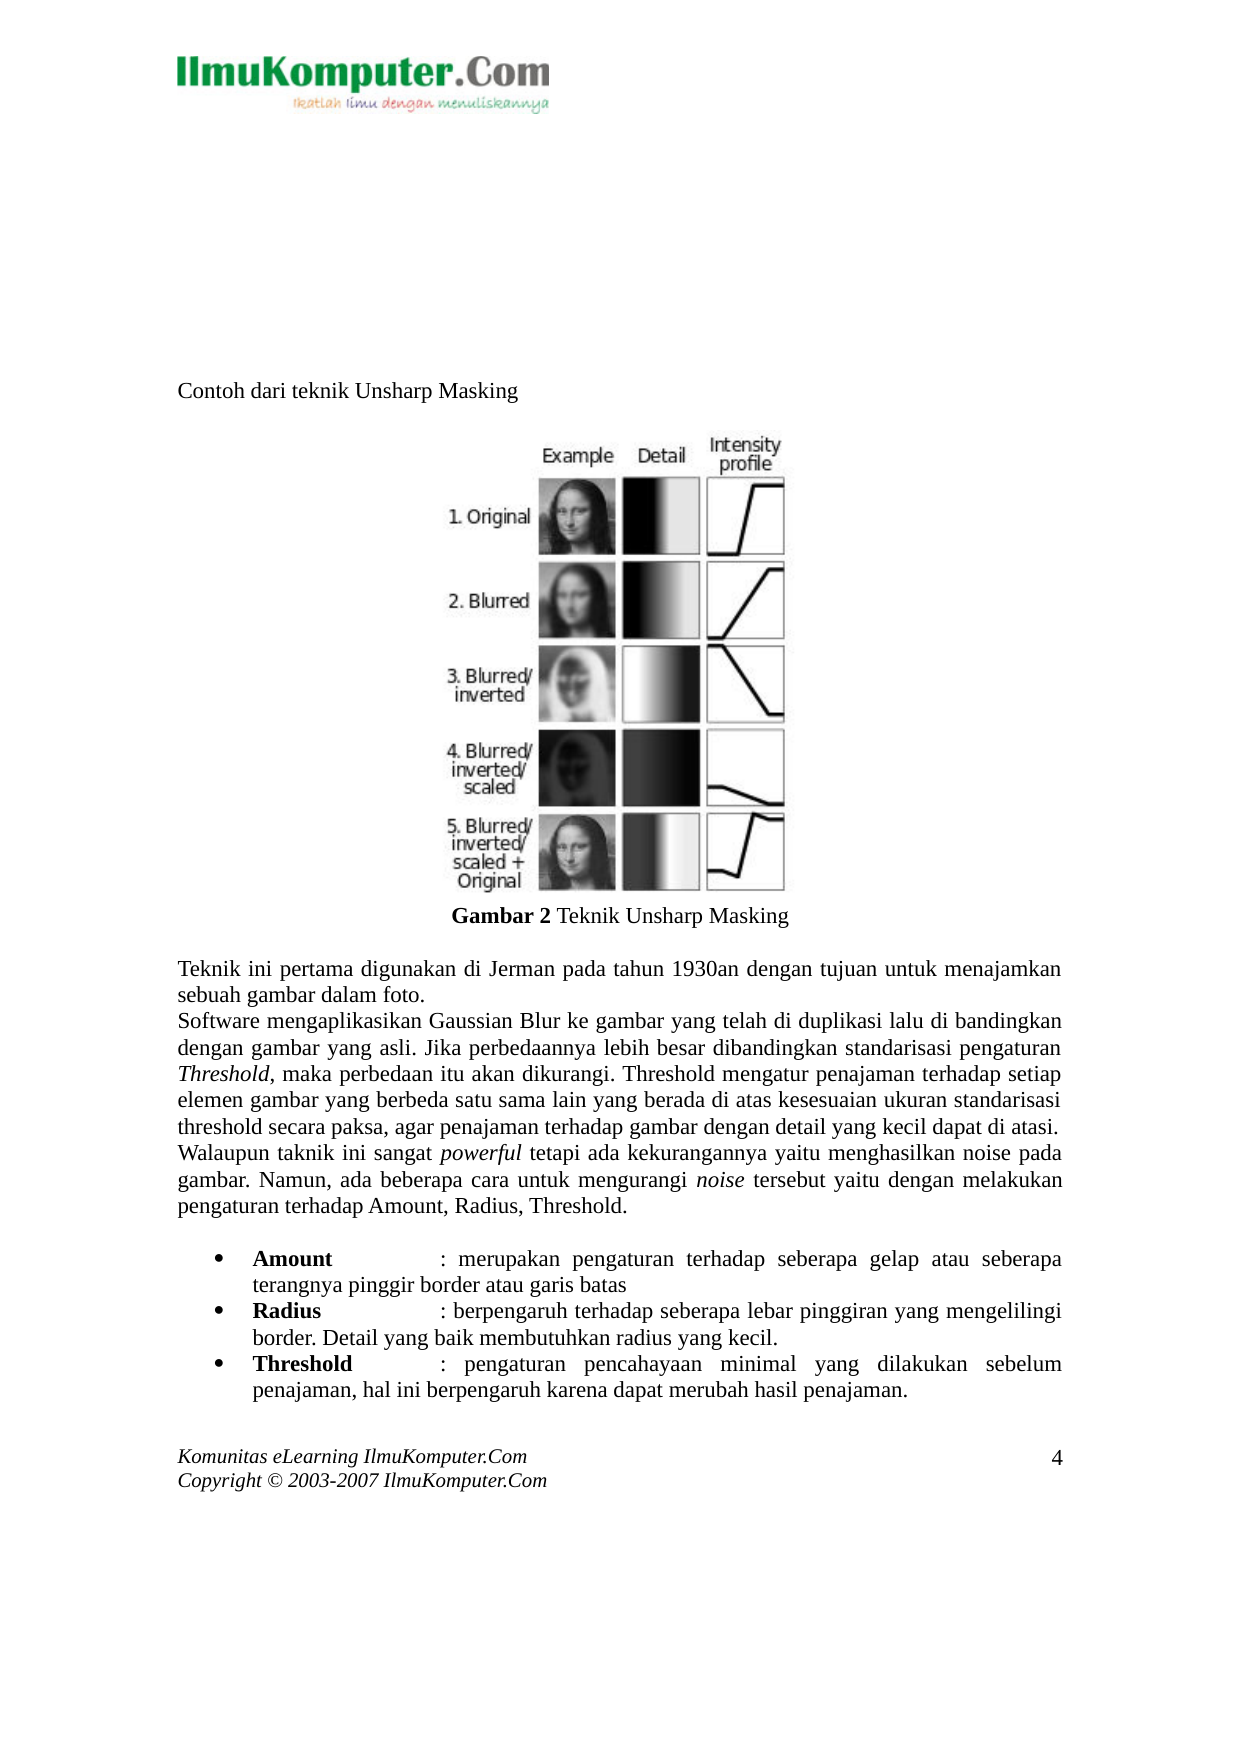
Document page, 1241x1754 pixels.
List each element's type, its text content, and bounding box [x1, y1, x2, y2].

list Radius : berpengaruh terhadap seberapa lebar pinggiran yang mengelilingi border. Detail yang baik membutuhkan radius yang kecil. [215, 1297, 1063, 1350]
text Software mengaplikasikan Gaussian Blur ke gambar yang telah di duplikasi lalu di bandingkan dengan gambar yang asli. Jika perbedaannya lebih besar dibandingkan standarisasi pengaturan Threshold, maka perbedaan itu akan dikurangi. Threshold mengatur penajaman terhadap setiap elemen gambar yang berbeda satu sama lain yang berada di atas kesesuaian ukuran standarisasi threshold secara paksa, agar penajaman terhadap gambar dengan detail yang kecil dapat di atasi. [177, 1007, 1063, 1139]
list Threshold : pengaturan pencahayaan minimal yang dilakukan sebelum penajaman, hal ini berpengaruh karena dapat merubah hasil penajaman. [215, 1350, 1063, 1403]
text Teknik ini pertama digunakan di Jerman pada tahun 1930an dengan tujuan untuk menajamkan sebuah gambar dalam foto. [177, 955, 1063, 1007]
text Walaupun taknik ini sangat powerful tetapi ada kekurangannya yaitu menghasilkan noise pada gambar. Namun, ada beberapa cara untuk mengurangi noise tersebut yaitu dengan melakukan pengaturan terhadap Amount, Radius, Threshold. [177, 1139, 1063, 1218]
text Gambar 2 Teknik Unsharp Masking [177, 902, 1063, 928]
text Contoh dari teknik Unsharp Masking [177, 377, 1063, 404]
list Amount : merupakan pengaturan terhadap seberapa gelap atau seberapa terangnya pinggir border atau garis batas [215, 1245, 1063, 1297]
